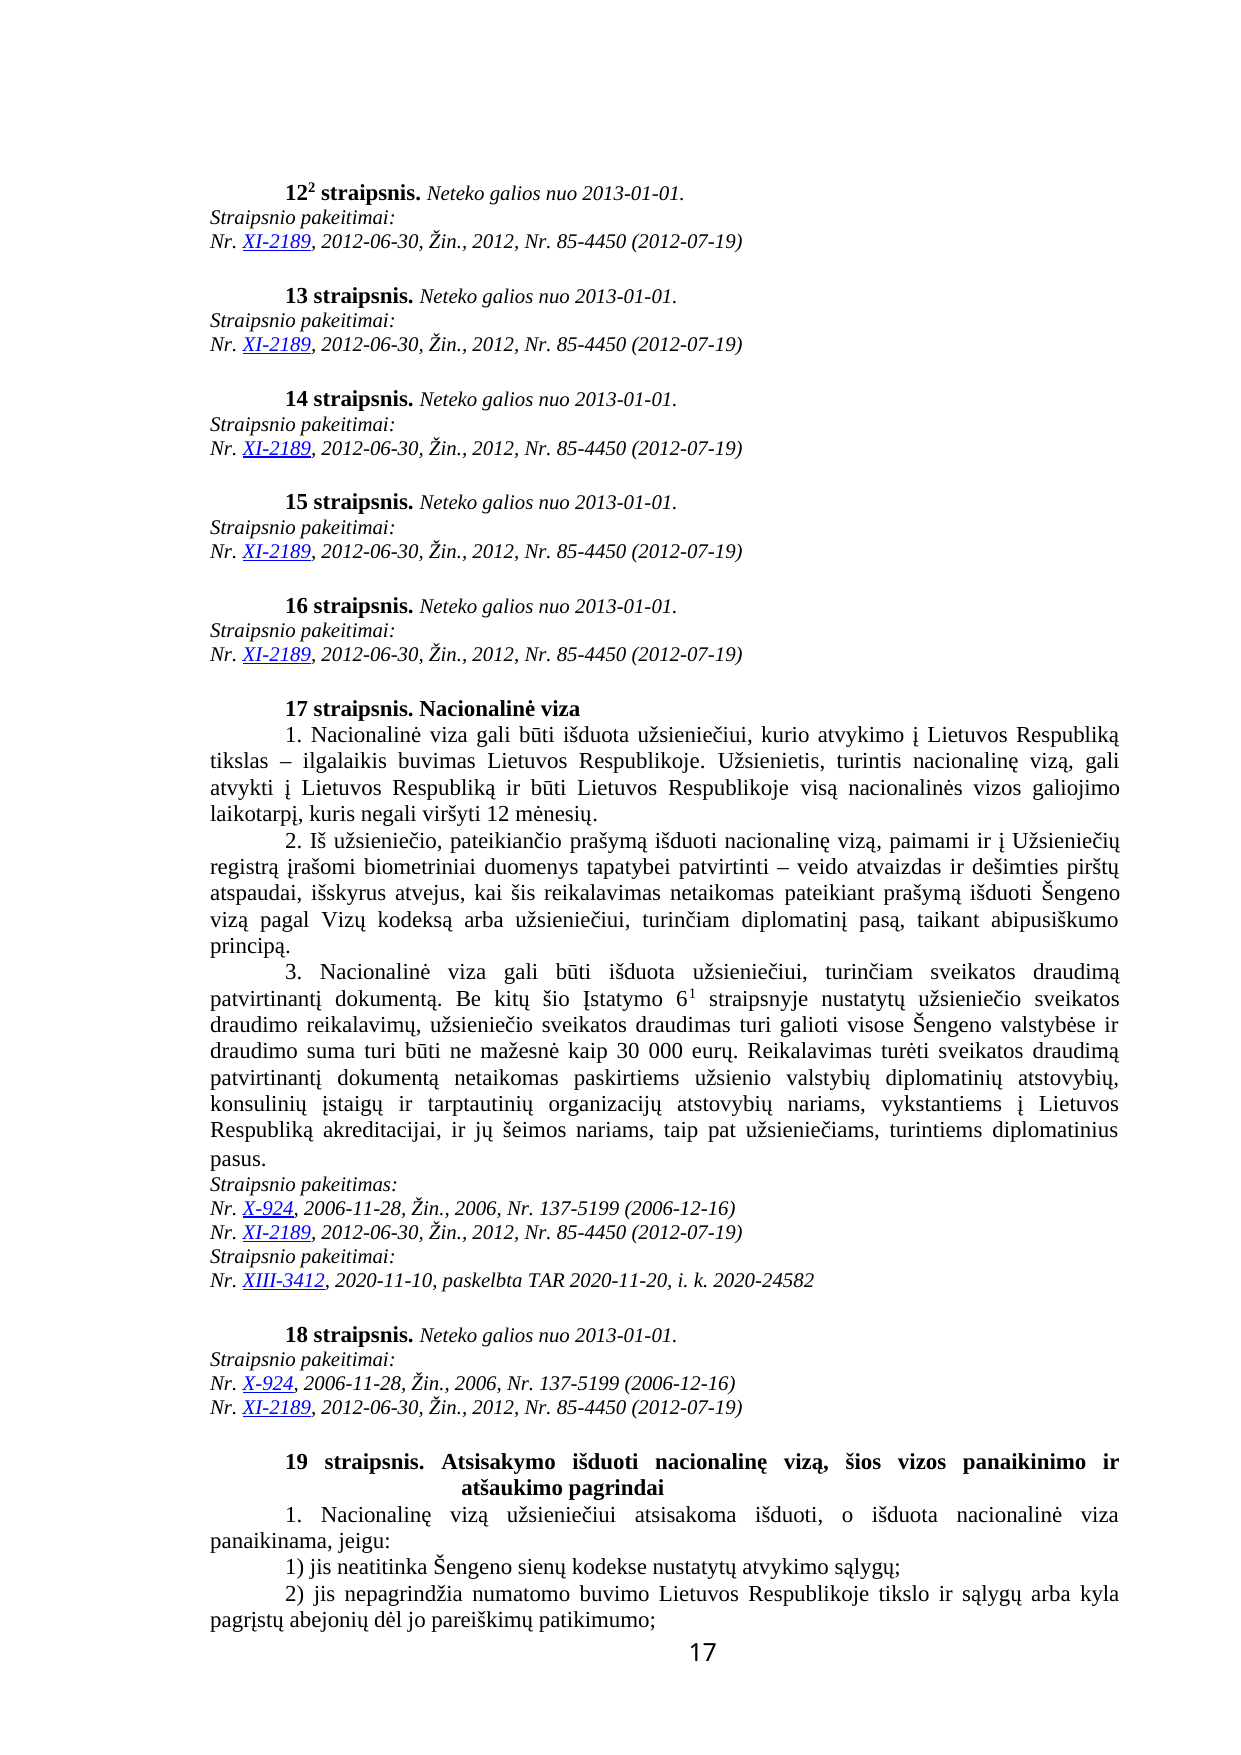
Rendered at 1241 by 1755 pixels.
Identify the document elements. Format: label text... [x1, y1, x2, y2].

text Nr. XI-2189, 2012-06-30, Žin., 2012, Nr. 85-4450 (2012-07-19) [210, 1395, 1120, 1419]
text Nr. XIII-3412, 2020-11-10, paskelbta TAR 2020-11-20, i. k. 2020-24582 [210, 1268, 1120, 1292]
text 17 straipsnis. Nacionalinė viza [210, 695, 1120, 721]
text Nr. XI-2189, 2012-06-30, Žin., 2012, Nr. 85-4450 (2012-07-19) [210, 1220, 1120, 1244]
text Nr. XI-2189, 2012-06-30, Žin., 2012, Nr. 85-4450 (2012-07-19) [210, 642, 1120, 666]
text 2. Iš užsieniečio, pateikiančio prašymą išduoti nacionalinę vizą, paimami ir į Užsieniečių registrą įrašomi biometriniai duomenys tapatybei patvirtinti – veido atvaizdas ir dešimties pirštų atspaudai, išskyrus atvejus, kai šis reikalavimas netaikomas pateikiant prašymą išduoti Šengeno vizą pagal Vizų kodeksą arba užsieniečiui, turinčiam diplomatinį pasą, taikant abipusiškumo principą. [210, 827, 1120, 958]
text Straipsnio pakeitimai: [210, 515, 1120, 539]
text 1. Nacionalinę vizą užsieniečiui atsisakoma išduoti, o išduota nacionalinė viza panaikinama, jeigu: [210, 1501, 1120, 1553]
text Nr. XI-2189, 2012-06-30, Žin., 2012, Nr. 85-4450 (2012-07-19) [210, 229, 1120, 253]
text Straipsnio pakeitimai: [210, 205, 1120, 229]
text 15 straipsnis. Neteko galios nuo 2013-01-01. [210, 488, 1120, 515]
text Straipsnio pakeitimai: [210, 1347, 1120, 1371]
text Nr. XI-2189, 2012-06-30, Žin., 2012, Nr. 85-4450 (2012-07-19) [210, 332, 1120, 356]
text 18 straipsnis. Neteko galios nuo 2013-01-01. [285, 1321, 1120, 1347]
text 13 straipsnis. Neteko galios nuo 2013-01-01. [210, 282, 1120, 308]
text Straipsnio pakeitimai: [210, 1244, 1120, 1268]
text Nr. XI-2189, 2012-06-30, Žin., 2012, Nr. 85-4450 (2012-07-19) [210, 539, 1120, 563]
text 2) jis nepagrindžia numatomo buvimo Lietuvos Respublikoje tikslo ir sąlygų arba kyla pagrįstų abejonių dėl jo pareiškimų patikimumo; [210, 1580, 1120, 1632]
text Nr. X-924, 2006-11-28, Žin., 2006, Nr. 137-5199 (2006-12-16) [210, 1196, 1120, 1220]
text Nr. XI-2189, 2012-06-30, Žin., 2012, Nr. 85-4450 (2012-07-19) [210, 436, 1120, 460]
text 16 straipsnis. Neteko galios nuo 2013-01-01. [210, 592, 1120, 618]
text 1) jis neatitinka Šengeno sienų kodekse nustatytų atvykimo sąlygų; [210, 1553, 1120, 1580]
text 3. Nacionalinė viza gali būti išduota užsieniečiui, turinčiam sveikatos draudimą patvirtinantį dokumentą. Be kitų šio Įstatymo 61 straipsnyje nustatytų užsieniečio sveikatos draudimo reikalavimų, užsieniečio sveikatos draudimas turi galioti visose Šengeno valstybėse ir draudimo suma turi būti ne mažesnė kaip 30 000 eurų. Reikalavimas turėti sveikatos draudimą patvirtinantį dokumentą netaikomas paskirtiems užsienio valstybių diplomatinių atstovybių, konsulinių įstaigų ir tarptautinių organizacijų atstovybių nariams, vykstantiems į Lietuvos Respubliką akreditacijai, ir jų šeimos nariams, taip pat užsieniečiams, turintiems diplomatinius pasus. [210, 958, 1120, 1172]
text Straipsnio pakeitimai: [210, 308, 1120, 332]
text Straipsnio pakeitimas: [210, 1172, 1120, 1196]
text 14 straipsnis. Neteko galios nuo 2013-01-01. [210, 385, 1120, 412]
text 19 straipsnis. Atsisakymo išduoti nacionalinę vizą, šios vizos panaikinimo ir atšaukimo pagrindai [285, 1448, 1120, 1501]
text Straipsnio pakeitimai: [210, 412, 1120, 436]
text 122 straipsnis. Neteko galios nuo 2013-01-01. [210, 179, 1120, 205]
text Straipsnio pakeitimai: [210, 618, 1120, 642]
text Nr. X-924, 2006-11-28, Žin., 2006, Nr. 137-5199 (2006-12-16) [210, 1371, 1120, 1395]
text 1. Nacionalinė viza gali būti išduota užsieniečiui, kurio atvykimo į Lietuvos Respubliką tikslas – ilgalaikis buvimas Lietuvos Respublikoje. Užsienietis, turintis nacionalinę vizą, gali atvykti į Lietuvos Respubliką ir būti Lietuvos Respublikoje visą nacionalinės vizos galiojimo laikotarpį, kuris negali viršyti 12 mėnesių. [210, 721, 1120, 827]
